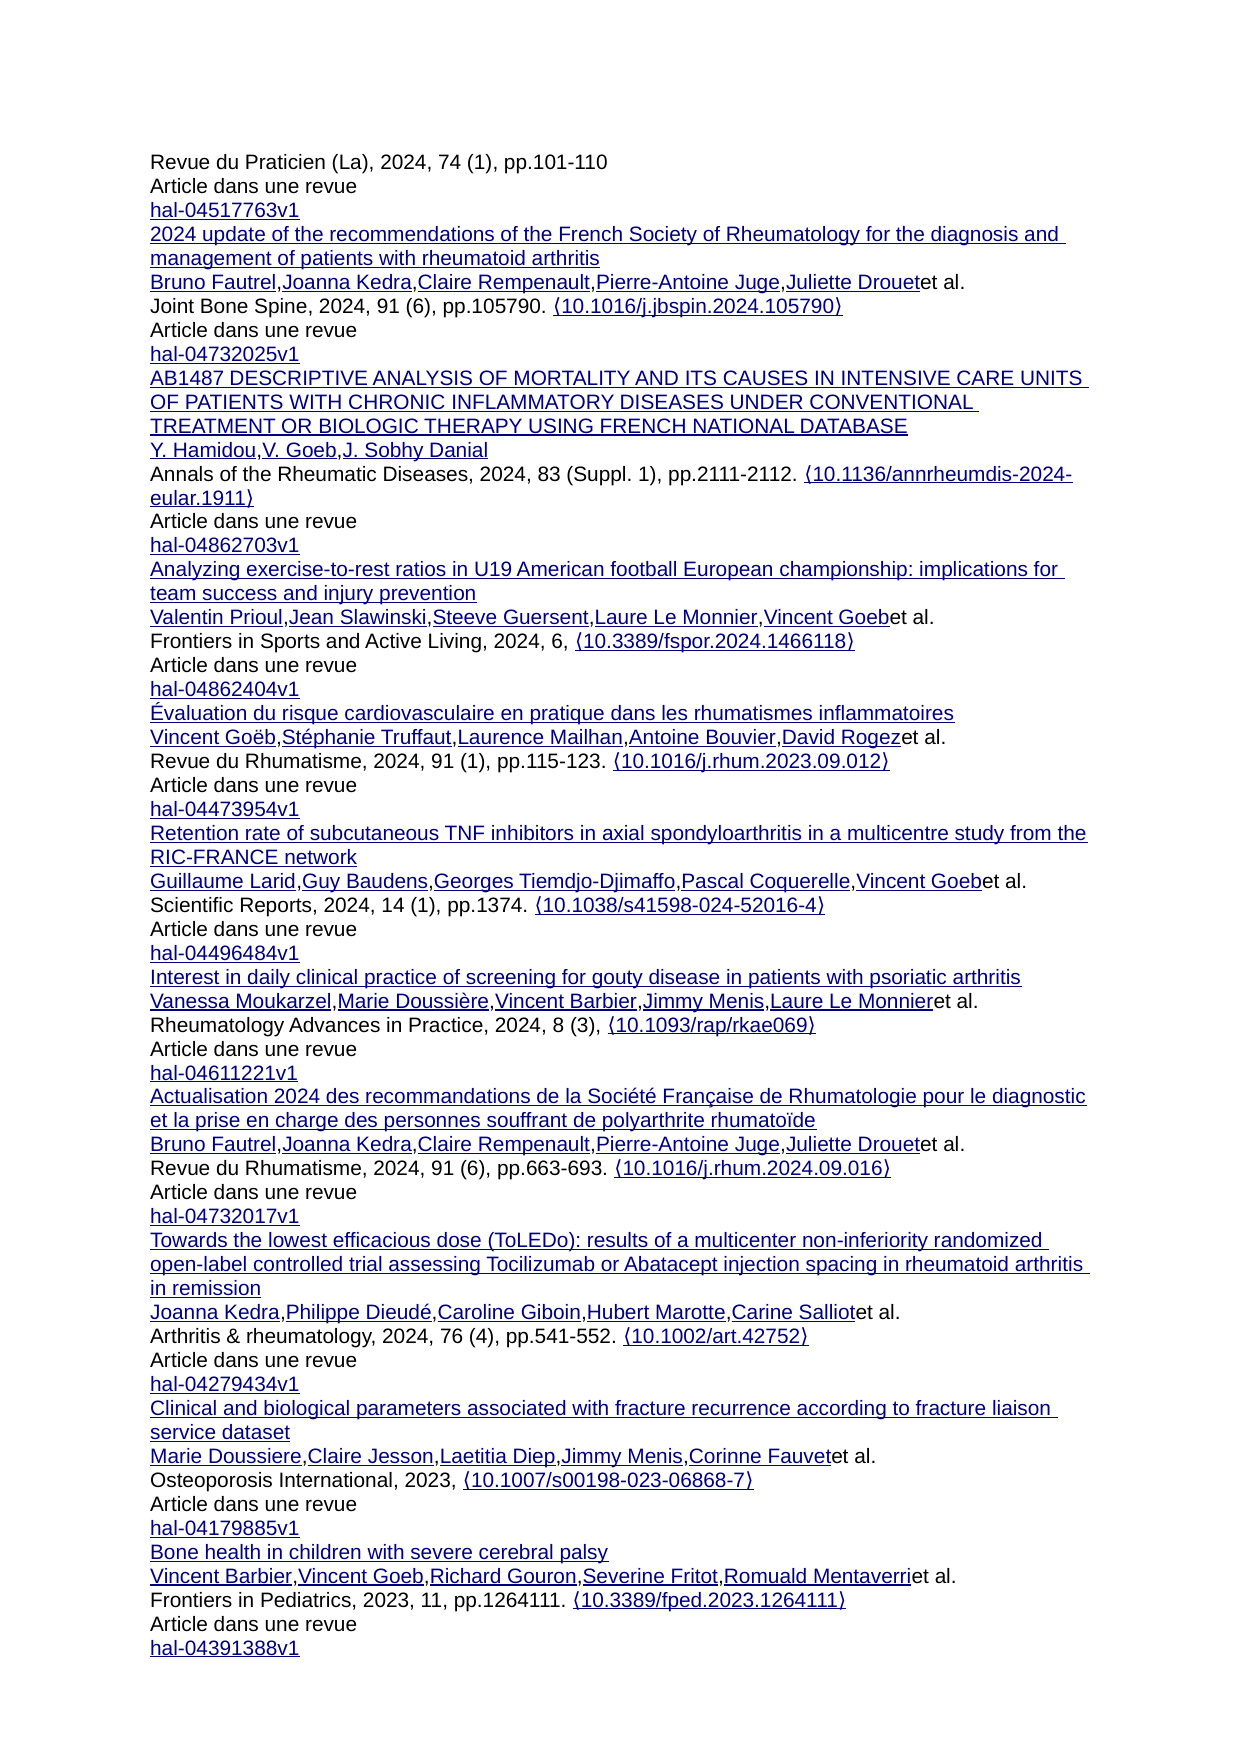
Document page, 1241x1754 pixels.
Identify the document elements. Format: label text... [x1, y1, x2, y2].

table_cell Interest in daily clinical practice of screening for gouty disease in patients with psoriatic arthritis Vanessa Moukarzel,Marie Doussière,Vincent Barbier,Jimmy Menis,Laure Le Monnieret al. Rheumatology Advances in Practice, 2024, 8 (3), ⟨10.1093/rap/rkae069⟩ Article dans une revue hal-04611221v1 [150, 965, 1090, 1084]
table_cell 2024 update of the recommendations of the French Society of Rheumatology for the diagnosis and management of patients with rheumatoid arthritis Bruno Fautrel,Joanna Kedra,Claire Rempenault,Pierre-Antoine Juge,Juliette Drouetet al. Joint Bone Spine, 2024, 91 (6), pp.105790. ⟨10.1016/j.jbspin.2024.105790⟩ Article dans une revue hal-04732025v1 [150, 222, 1090, 366]
table_cell AB1487 DESCRIPTIVE ANALYSIS OF MORTALITY AND ITS CAUSES IN INTENSIVE CARE UNITS OF PATIENTS WITH CHRONIC INFLAMMATORY DISEASES UNDER CONVENTIONAL TREATMENT OR BIOLOGIC THERAPY USING FRENCH NATIONAL DATABASE Y. Hamidou,V. Goeb,J. Sobhy Danial Annals of the Rheumatic Diseases, 2024, 83 (Suppl. 1), pp.2111-2112. ⟨10.1136/annrheumdis-2024-eular.1911⟩ Article dans une revue hal-04862703v1 [150, 366, 1090, 557]
table_cell Actualisation 2024 des recommandations de la Société Française de Rhumatologie pour le diagnostic et la prise en charge des personnes souffrant de polyarthrite rhumatoïde Bruno Fautrel,Joanna Kedra,Claire Rempenault,Pierre-Antoine Juge,Juliette Drouetet al. Revue du Rhumatisme, 2024, 91 (6), pp.663-693. ⟨10.1016/j.rhum.2024.09.016⟩ Article dans une revue hal-04732017v1 [150, 1084, 1090, 1228]
table_cell Clinical and biological parameters associated with fracture recurrence according to fracture liaison service dataset Marie Doussiere,Claire Jesson,Laetitia Diep,Jimmy Menis,Corinne Fauvetet al. Osteoporosis International, 2023, ⟨10.1007/s00198-023-06868-7⟩ Article dans une revue hal-04179885v1 [150, 1396, 1090, 1539]
table_cell Retention rate of subcutaneous TNF inhibitors in axial spondyloarthritis in a multicentre study from the RIC-FRANCE network Guillaume Larid,Guy Baudens,Georges Tiemdjo-Djimaffo,Pascal Coquerelle,Vincent Goebet al. Scientific Reports, 2024, 14 (1), pp.1374. ⟨10.1038/s41598-024-52016-4⟩ Article dans une revue hal-04496484v1 [150, 821, 1090, 964]
table_cell Towards the lowest efficacious dose (ToLEDo): results of a multicenter non‐inferiority randomized open‐label controlled trial assessing Tocilizumab or Abatacept injection spacing in rheumatoid arthritis [150, 1228, 1090, 1273]
table_cell Revue du Praticien (La), 2024, 74 (1), pp.101-110 Article dans une revue hal-04517763v1 [150, 150, 1090, 222]
table_cell Évaluation du risque cardiovasculaire en pratique dans les rhumatismes inflammatoires Vincent Goëb,Stéphanie Truffaut,Laurence Mailhan,Antoine Bouvier,David Rogezet al. Revue du Rhumatisme, 2024, 91 (1), pp.115-123. ⟨10.1016/j.rhum.2023.09.012⟩ Article dans une revue hal-04473954v1 [150, 701, 1090, 821]
table_cell Analyzing exercise-to-rest ratios in U19 American football European championship: implications for team success and injury prevention Valentin Prioul,Jean Slawinski,Steeve Guersent,Laure Le Monnier,Vincent Goebet al. Frontiers in Sports and Active Living, 2024, 6, ⟨10.3389/fspor.2024.1466118⟩ Article dans une revue hal-04862404v1 [150, 557, 1090, 701]
table_cell in remission Joanna Kedra,Philippe Dieudé,Caroline Giboin,Hubert Marotte,Carine Salliotet al. Arthritis & rheumatology, 2024, 76 (4), pp.541-552. ⟨10.1002/art.42752⟩ Article dans une revue hal-04279434v1 [150, 1274, 1090, 1396]
table_cell Bone health in children with severe cerebral palsy Vincent Barbier,Vincent Goeb,Richard Gouron,Severine Fritot,Romuald Mentaverriet al. Frontiers in Pediatrics, 2023, 11, pp.1264111. ⟨10.3389/fped.2023.1264111⟩ Article dans une revue hal-04391388v1 [150, 1540, 1090, 1659]
